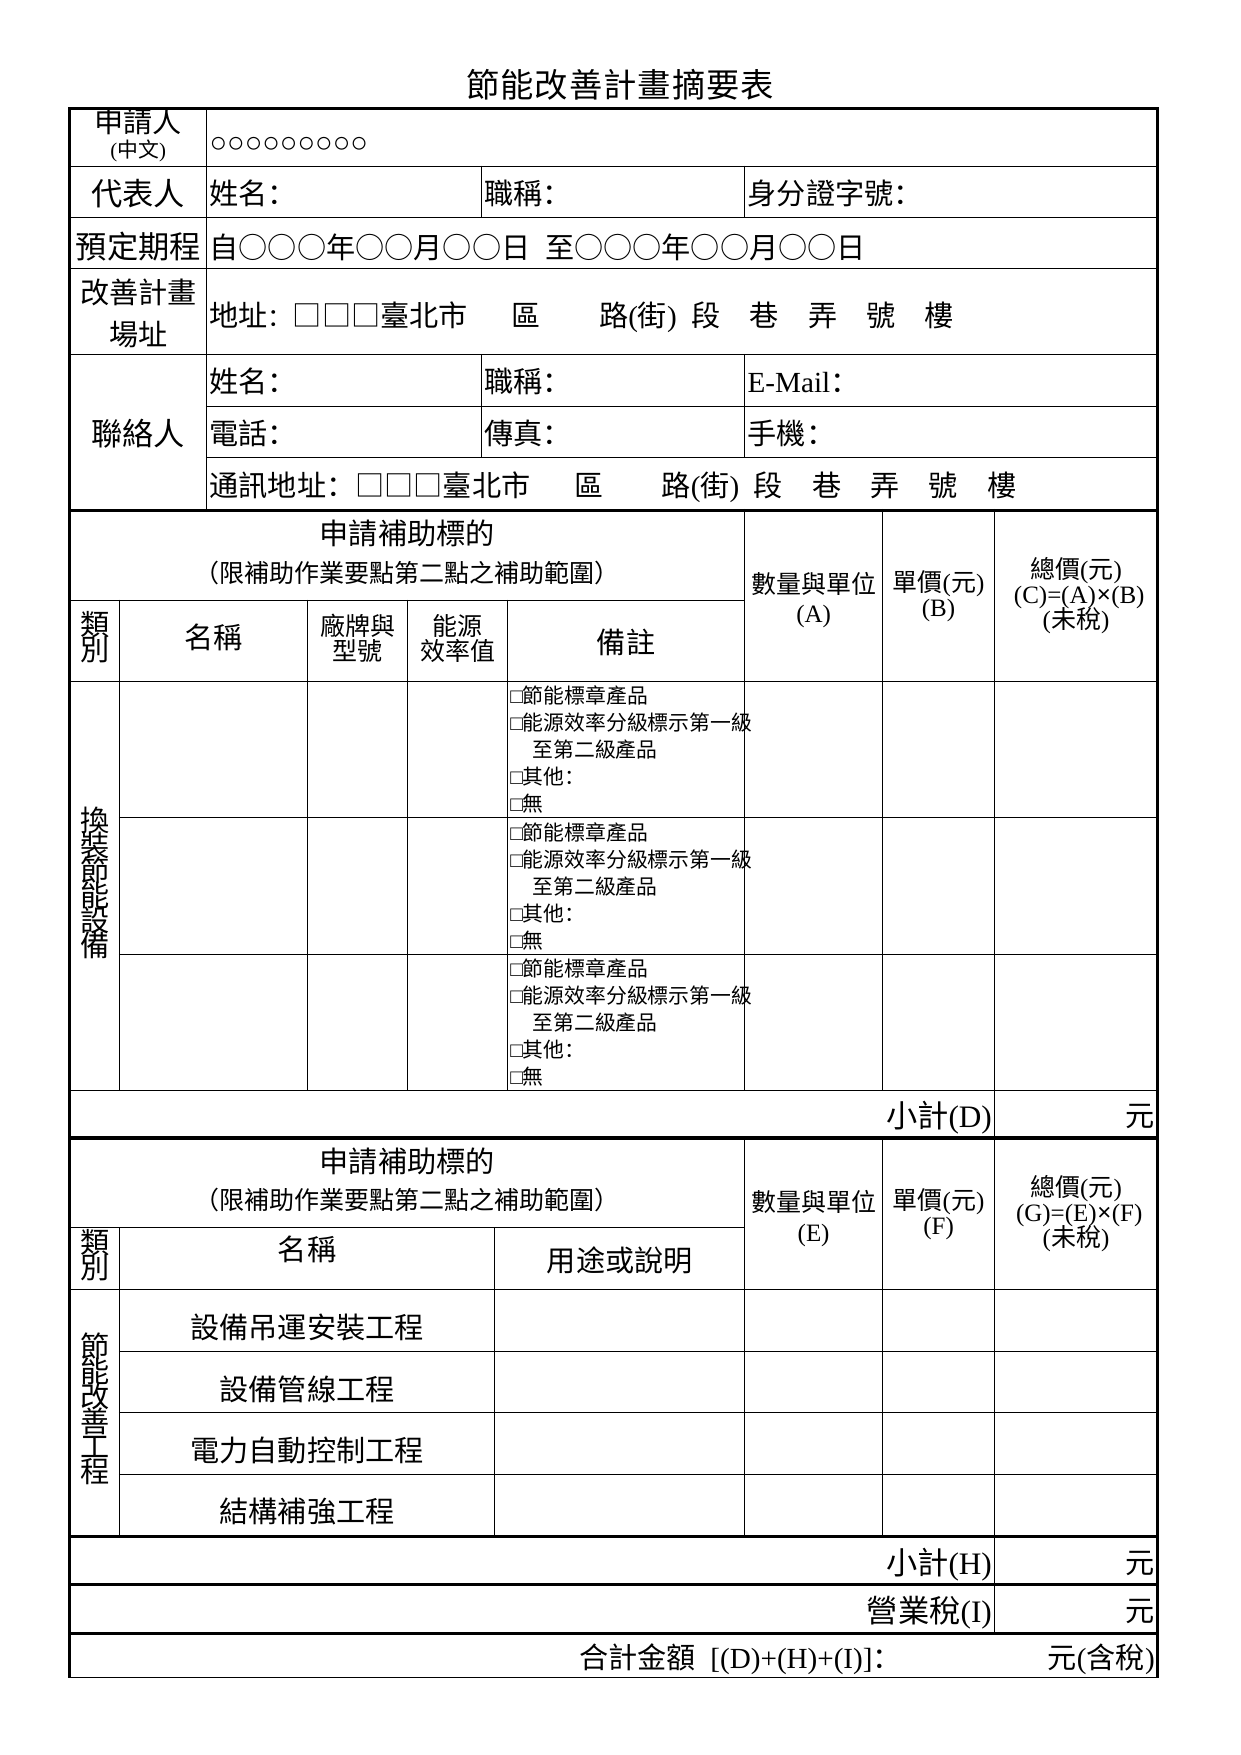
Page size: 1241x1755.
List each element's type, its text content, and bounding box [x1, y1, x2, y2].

table_cell 數量與單位 (E) [745, 1140, 882, 1289]
table_cell [995, 1475, 1156, 1535]
table_cell 申請補助標的 （限補助作業要點第二點之補助範圍） [71, 1140, 744, 1227]
table_cell [308, 955, 407, 1090]
table_cell [995, 1352, 1156, 1412]
table_cell 地址：□□□臺北市 區 路(街) 段 巷 弄 號 樓 [207, 269, 1156, 354]
table_header 申請人 (中文) [71, 110, 206, 166]
table_cell [883, 682, 994, 817]
table_cell 代表人 [71, 167, 206, 217]
table_cell [883, 1475, 994, 1535]
table_cell [408, 955, 507, 1090]
table_cell E-Mail： [745, 355, 1156, 406]
table_cell [995, 682, 1156, 817]
table_cell [495, 1352, 744, 1412]
table_cell 總價(元) (C)=(A)×(B) (未稅) [995, 512, 1156, 681]
table_cell 類別 [71, 601, 119, 681]
table_cell 用途或說明 [495, 1228, 744, 1289]
table_cell 名稱 [120, 601, 307, 681]
table_cell 改善計畫場址 [71, 269, 206, 354]
table_cell [883, 1352, 994, 1412]
table_cell 合計金額 [(D)+(H)+(I)]： 元(含稅) [71, 1635, 1156, 1677]
table_cell 姓名： [207, 167, 481, 217]
table_header ○○○○○○○○○ [207, 110, 1156, 166]
table_cell 備註 [508, 601, 744, 681]
table_cell 能源 效率值 [408, 601, 507, 681]
table_cell [308, 818, 407, 954]
table_cell [995, 955, 1156, 1090]
table_cell [495, 1290, 744, 1351]
table_cell [995, 818, 1156, 954]
table_cell 職稱： [482, 355, 744, 406]
table_cell [408, 818, 507, 954]
table_cell 單價(元) (F) [883, 1140, 994, 1289]
table_cell 名稱 [120, 1228, 494, 1289]
table_cell [745, 1290, 882, 1351]
table_cell 總價(元) (G)=(E)×(F) (未稅) [995, 1140, 1156, 1289]
table_cell [745, 682, 882, 817]
table_cell [408, 682, 507, 817]
table_cell 結構補強工程 [120, 1475, 494, 1535]
table_cell [495, 1475, 744, 1535]
table_cell [495, 1413, 744, 1473]
table_cell □節能標章產品 □能源效率分級標示第一級至第二級產品 □其他： □無 [508, 818, 744, 954]
table_cell 小計(H) [71, 1538, 994, 1583]
table_cell 換裝節能設備 [71, 682, 119, 1090]
table_cell [745, 818, 882, 954]
table_cell 設備吊運安裝工程 [120, 1290, 494, 1351]
table_cell [745, 1352, 882, 1412]
table_cell 自○○○年○○月○○日 至○○○年○○月○○日 [207, 218, 1156, 268]
table_cell 數量與單位 (A) [745, 512, 882, 681]
table_cell 預定期程 [71, 218, 206, 268]
table_cell [745, 1475, 882, 1535]
table_cell 單價(元) (B) [883, 512, 994, 681]
table_cell 電話： [207, 407, 481, 457]
table_cell [745, 1413, 882, 1473]
table_cell [120, 818, 307, 954]
table_cell 身分證字號： [745, 167, 1156, 217]
table_cell [995, 1413, 1156, 1473]
table_cell 申請補助標的 （限補助作業要點第二點之補助範圍） [71, 512, 744, 599]
table_cell 電力自動控制工程 [120, 1413, 494, 1473]
table_cell □節能標章產品 □能源效率分級標示第一級至第二級產品 □其他： □無 [508, 955, 744, 1090]
table_cell [883, 1413, 994, 1473]
table_cell [883, 955, 994, 1090]
table_cell 廠牌與型號 [308, 601, 407, 681]
table_cell [883, 1290, 994, 1351]
table_cell 節能改善工程 [71, 1290, 119, 1535]
table_cell 職稱： [482, 167, 744, 217]
table_cell [120, 682, 307, 817]
table_cell 元 [995, 1586, 1156, 1632]
table_cell 傳真： [482, 407, 744, 457]
table_cell [120, 955, 307, 1090]
table_cell □節能標章產品 □能源效率分級標示第一級至第二級產品 □其他： □無 [508, 682, 744, 817]
table_cell 小計(D) [71, 1091, 994, 1136]
table_cell 通訊地址：□□□臺北市 區 路(街) 段 巷 弄 號 樓 [207, 458, 1156, 509]
table_cell [745, 955, 882, 1090]
text 節能改善計畫摘要表 [142, 59, 1098, 107]
table_cell 姓名： [207, 355, 481, 406]
table_cell 類別 [71, 1228, 119, 1289]
table_cell [308, 682, 407, 817]
table_cell 元 [995, 1091, 1156, 1136]
table_cell 設備管線工程 [120, 1352, 494, 1412]
table_cell 手機： [745, 407, 1156, 457]
table_cell [995, 1290, 1156, 1351]
table_cell 營業稅(I) [71, 1586, 994, 1632]
table_cell [883, 818, 994, 954]
table_cell 元 [995, 1538, 1156, 1583]
table_cell 聯絡人 [71, 355, 206, 509]
